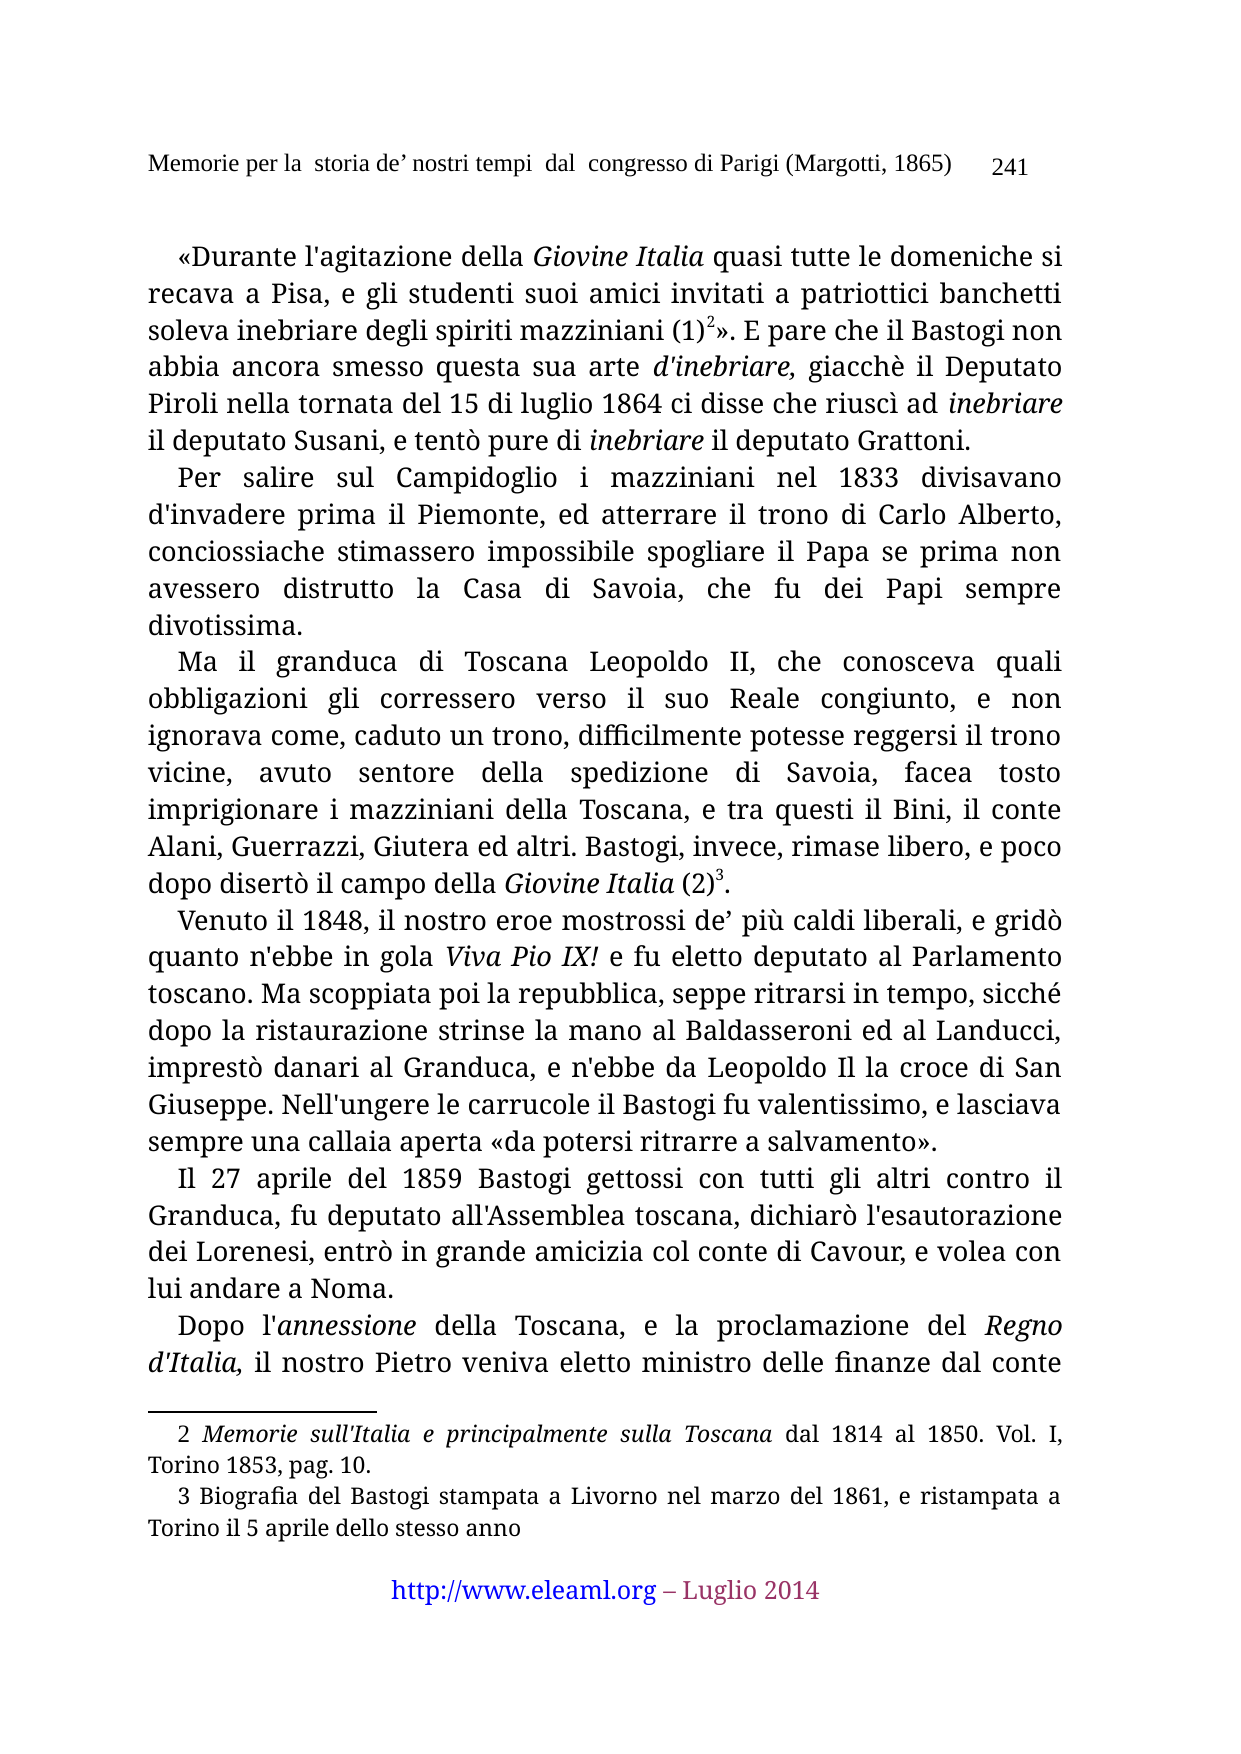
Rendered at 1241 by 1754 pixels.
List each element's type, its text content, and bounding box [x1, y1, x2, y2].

text Per salire sul Campidoglio i mazziniani nel 1833 divisavano d'invadere prima il Piemonte, ed atterrare il trono di Carlo Alberto, conciossiache stimassero impossibile spogliare il Papa se prima non avessero distrutto la Casa di Savoia, che fu dei Papi sempre divotissima. [148, 458, 1063, 643]
text Biografia del Bastogi stampata a Livorno nel marzo del 1861, e ristampata a Torino il 5 aprile dello stesso anno [148, 1480, 1063, 1543]
text Dopo l'annessione della Toscana, e la proclamazione del Regno d'Italia, il nostro Pietro veniva eletto ministro delle finanze dal conte [148, 1307, 1063, 1380]
text Il 27 aprile del 1859 Bastogi gettossi con tutti gli altri contro il Granduca, fu deputato all'Assemblea toscana, dichiarò l'esautorazione dei Lorenesi, entrò in grande amicizia col conte di Cavour, e volea con lui andare a Noma. [148, 1159, 1063, 1307]
text Venuto il 1848, il nostro eroe mostrossi de’ più caldi liberali, e gridò quanto n'ebbe in gola Viva Pio IX! e fu eletto deputato al Parlamento toscano. Ma scoppiata poi la repubblica, seppe ritrarsi in tempo, sicché dopo la ristaurazione strinse la mano al Baldasseroni ed al Landucci, imprestò danari al Granduca, e n'ebbe da Leopoldo Il la croce di San Giuseppe. Nell'ungere le carrucole il Bastogi fu valentissimo, e lasciava sempre una callaia aperta «da potersi ritrarre a salvamento». [148, 901, 1063, 1159]
text Memorie sull'Italia e principalmente sulla Toscana dal 1814 al 1850. Vol. I, Torino 1853, pag. 10. [148, 1418, 1063, 1480]
text Ma il granduca di Toscana Leopoldo II, che conosceva quali obbligazioni gli corressero verso il suo Reale congiunto, e non ignorava come, caduto un trono, difficilmente potesse reggersi il trono vicine, avuto sentore della spedizione di Savoia, facea tosto imprigionare i mazziniani della Toscana, e tra questi il Bini, il conte Alani, Guerrazzi, Giutera ed altri. Bastogi, invece, rimase libero, e poco dopo disertò il campo della Giovine Italia (2). [148, 643, 1063, 901]
text «Durante l'agitazione della Giovine Italia quasi tutte le domeniche si recava a Pisa, e gli studenti suoi amici invitati a patriottici banchetti soleva inebriare degli spiriti mazziniani (1)». E pare che il Bastogi non abbia ancora smesso questa sua arte d'inebriare, giacchè il Deputato Piroli nella tornata del 15 di luglio 1864 ci disse che riuscì ad inebriare il deputato Susani, e tentò pure di inebriare il deputato Grattoni. [148, 237, 1063, 458]
